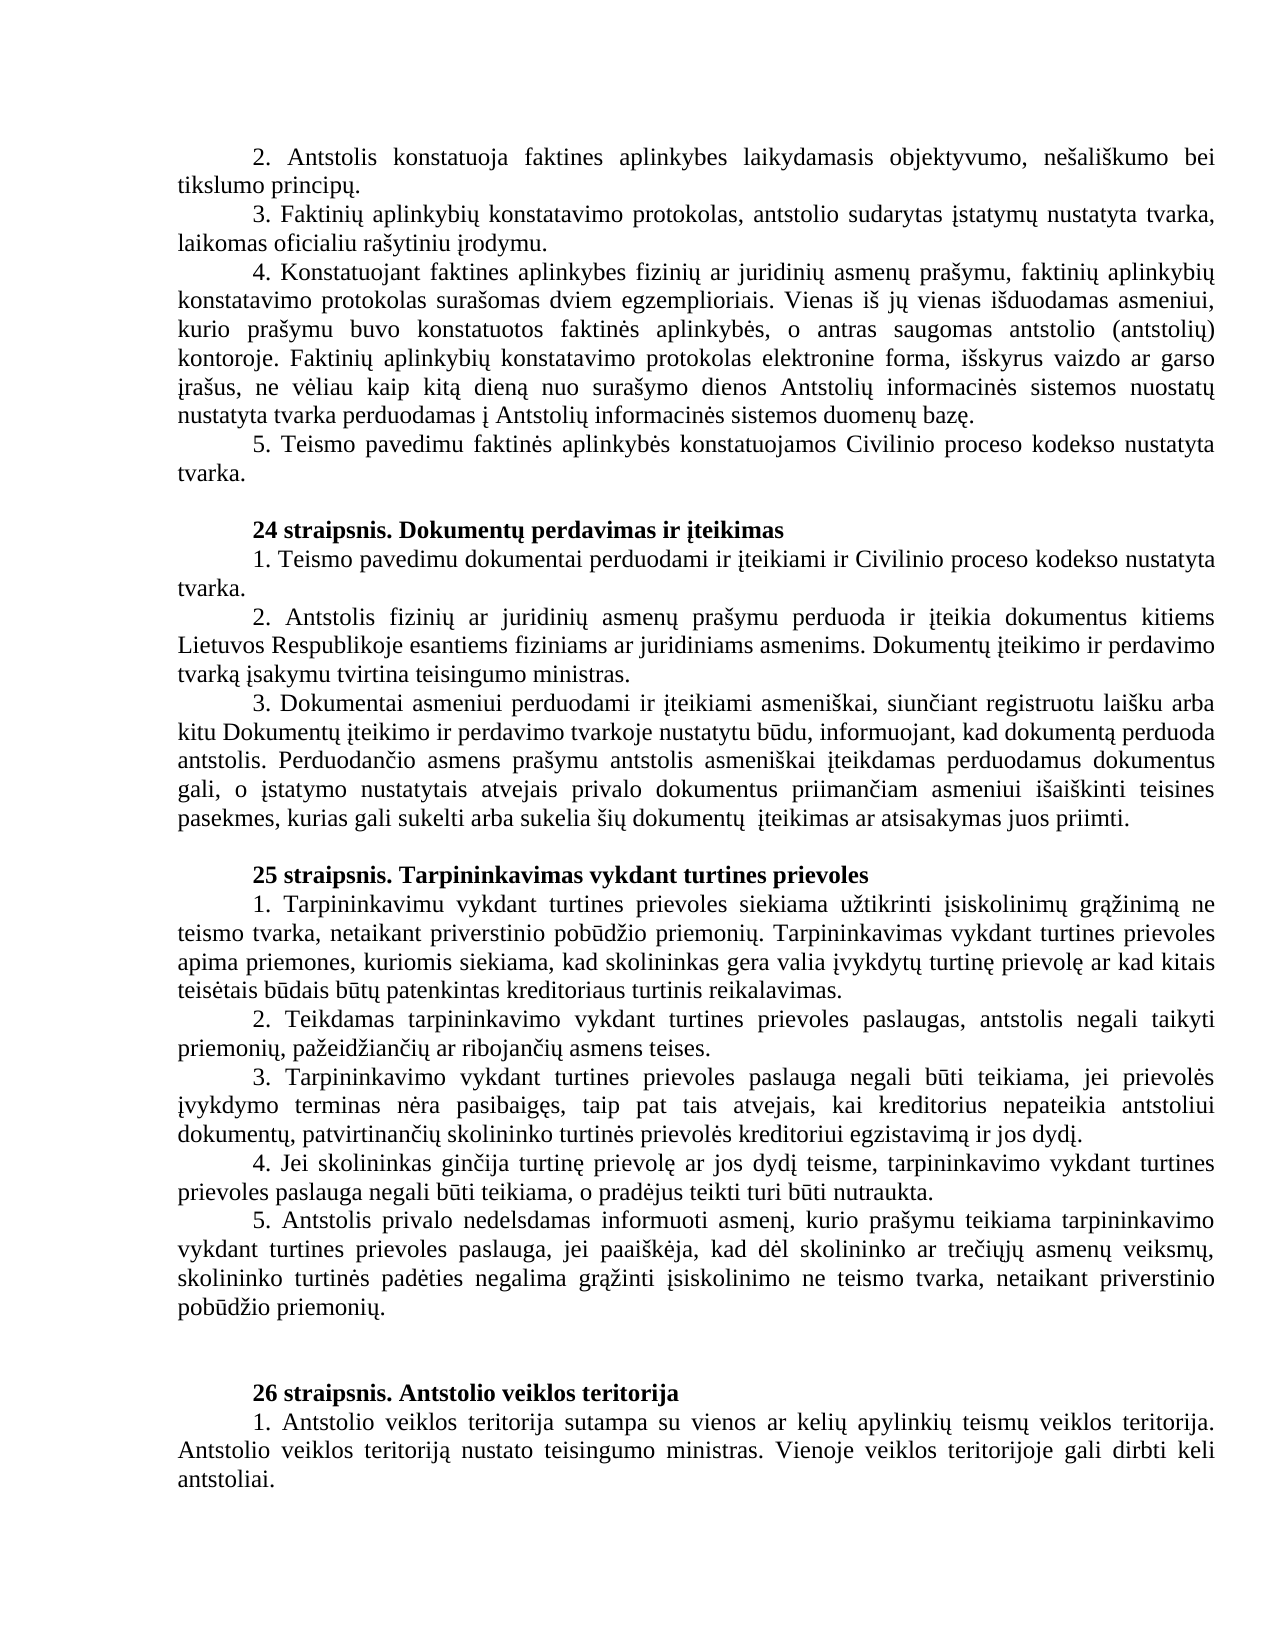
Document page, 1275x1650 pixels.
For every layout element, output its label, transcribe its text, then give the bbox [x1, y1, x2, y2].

text 26 straipsnis. Antstolio veiklos teritorija [177, 1378, 1216, 1407]
text 25 straipsnis. Tarpininkavimas vykdant turtines prievoles [177, 861, 1216, 889]
text 3. Tarpininkavimo vykdant turtines prievoles paslauga negali būti teikiama, jei prievolės įvykdymo terminas nėra pasibaigęs, taip pat tais atvejais, kai kreditorius nepateikia antstoliui dokumentų, patvirtinančių skolininko turtinės prievolės kreditoriui egzistavimą ir jos dydį. [177, 1062, 1216, 1148]
text 2. Antstolis konstatuoja faktines aplinkybes laikydamasis objektyvumo, nešališkumo bei tikslumo principų. [177, 142, 1216, 199]
text 3. Faktinių aplinkybių konstatavimo protokolas, antstolio sudarytas įstatymų nustatyta tvarka, laikomas oficialiu rašytiniu įrodymu. [177, 199, 1216, 257]
text 2. Teikdamas tarpininkavimo vykdant turtines prievoles paslaugas, antstolis negali taikyti priemonių, pažeidžiančių ar ribojančių asmens teises. [177, 1004, 1216, 1062]
text 5. Teismo pavedimu faktinės aplinkybės konstatuojamos Civilinio proceso kodekso nustatyta tvarka. [177, 429, 1216, 487]
text 4. Konstatuojant faktines aplinkybes fizinių ar juridinių asmenų prašymu, faktinių aplinkybių konstatavimo protokolas surašomas dviem egzemplioriais. Vienas iš jų vienas išduodamas asmeniui, kurio prašymu buvo konstatuotos faktinės aplinkybės, o antras saugomas antstolio (antstolių) kontoroje. Faktinių aplinkybių konstatavimo protokolas elektronine forma, išskyrus vaizdo ar garso įrašus, ne vėliau kaip kitą dieną nuo surašymo dienos Antstolių informacinės sistemos nuostatų nustatyta tvarka perduodamas į Antstolių informacinės sistemos duomenų bazę. [177, 257, 1216, 429]
text 1. Teismo pavedimu dokumentai perduodami ir įteikiami ir Civilinio proceso kodekso nustatyta tvarka. [177, 544, 1216, 602]
text 24 straipsnis. Dokumentų perdavimas ir įteikimas [177, 516, 1216, 544]
text 4. Jei skolininkas ginčija turtinę prievolę ar jos dydį teisme, tarpininkavimo vykdant turtines prievoles paslauga negali būti teikiama, o pradėjus teikti turi būti nutraukta. [177, 1148, 1216, 1206]
text 1. Antstolio veiklos teritorija sutampa su vienos ar kelių apylinkių teismų veiklos teritorija. Antstolio veiklos teritoriją nustato teisingumo ministras. Vienoje veiklos teritorijoje gali dirbti keli antstoliai. [177, 1407, 1216, 1493]
text 3. Dokumentai asmeniui perduodami ir įteikiami asmeniškai, siunčiant registruotu laišku arba kitu Dokumentų įteikimo ir perdavimo tvarkoje nustatytu būdu, informuojant, kad dokumentą perduoda antstolis. Perduodančio asmens prašymu antstolis asmeniškai įteikdamas perduodamus dokumentus gali, o įstatymo nustatytais atvejais privalo dokumentus priimančiam asmeniui išaiškinti teisines pasekmes, kurias gali sukelti arba sukelia šių dokumentų įteikimas ar atsisakymas juos priimti. [177, 688, 1216, 832]
text 2. Antstolis fizinių ar juridinių asmenų prašymu perduoda ir įteikia dokumentus kitiems Lietuvos Respublikoje esantiems fiziniams ar juridiniams asmenims. Dokumentų įteikimo ir perdavimo tvarką įsakymu tvirtina teisingumo ministras. [177, 602, 1216, 688]
text 1. Tarpininkavimu vykdant turtines prievoles siekiama užtikrinti įsiskolinimų grąžinimą ne teismo tvarka, netaikant priverstinio pobūdžio priemonių. Tarpininkavimas vykdant turtines prievoles apima priemones, kuriomis siekiama, kad skolininkas gera valia įvykdytų turtinę prievolę ar kad kitais teisėtais būdais būtų patenkintas kreditoriaus turtinis reikalavimas. [177, 889, 1216, 1004]
text 5. Antstolis privalo nedelsdamas informuoti asmenį, kurio prašymu teikiama tarpininkavimo vykdant turtines prievoles paslauga, jei paaiškėja, kad dėl skolininko ar trečiųjų asmenų veiksmų, skolininko turtinės padėties negalima grąžinti įsiskolinimo ne teismo tvarka, netaikant priverstinio pobūdžio priemonių. [177, 1206, 1216, 1321]
